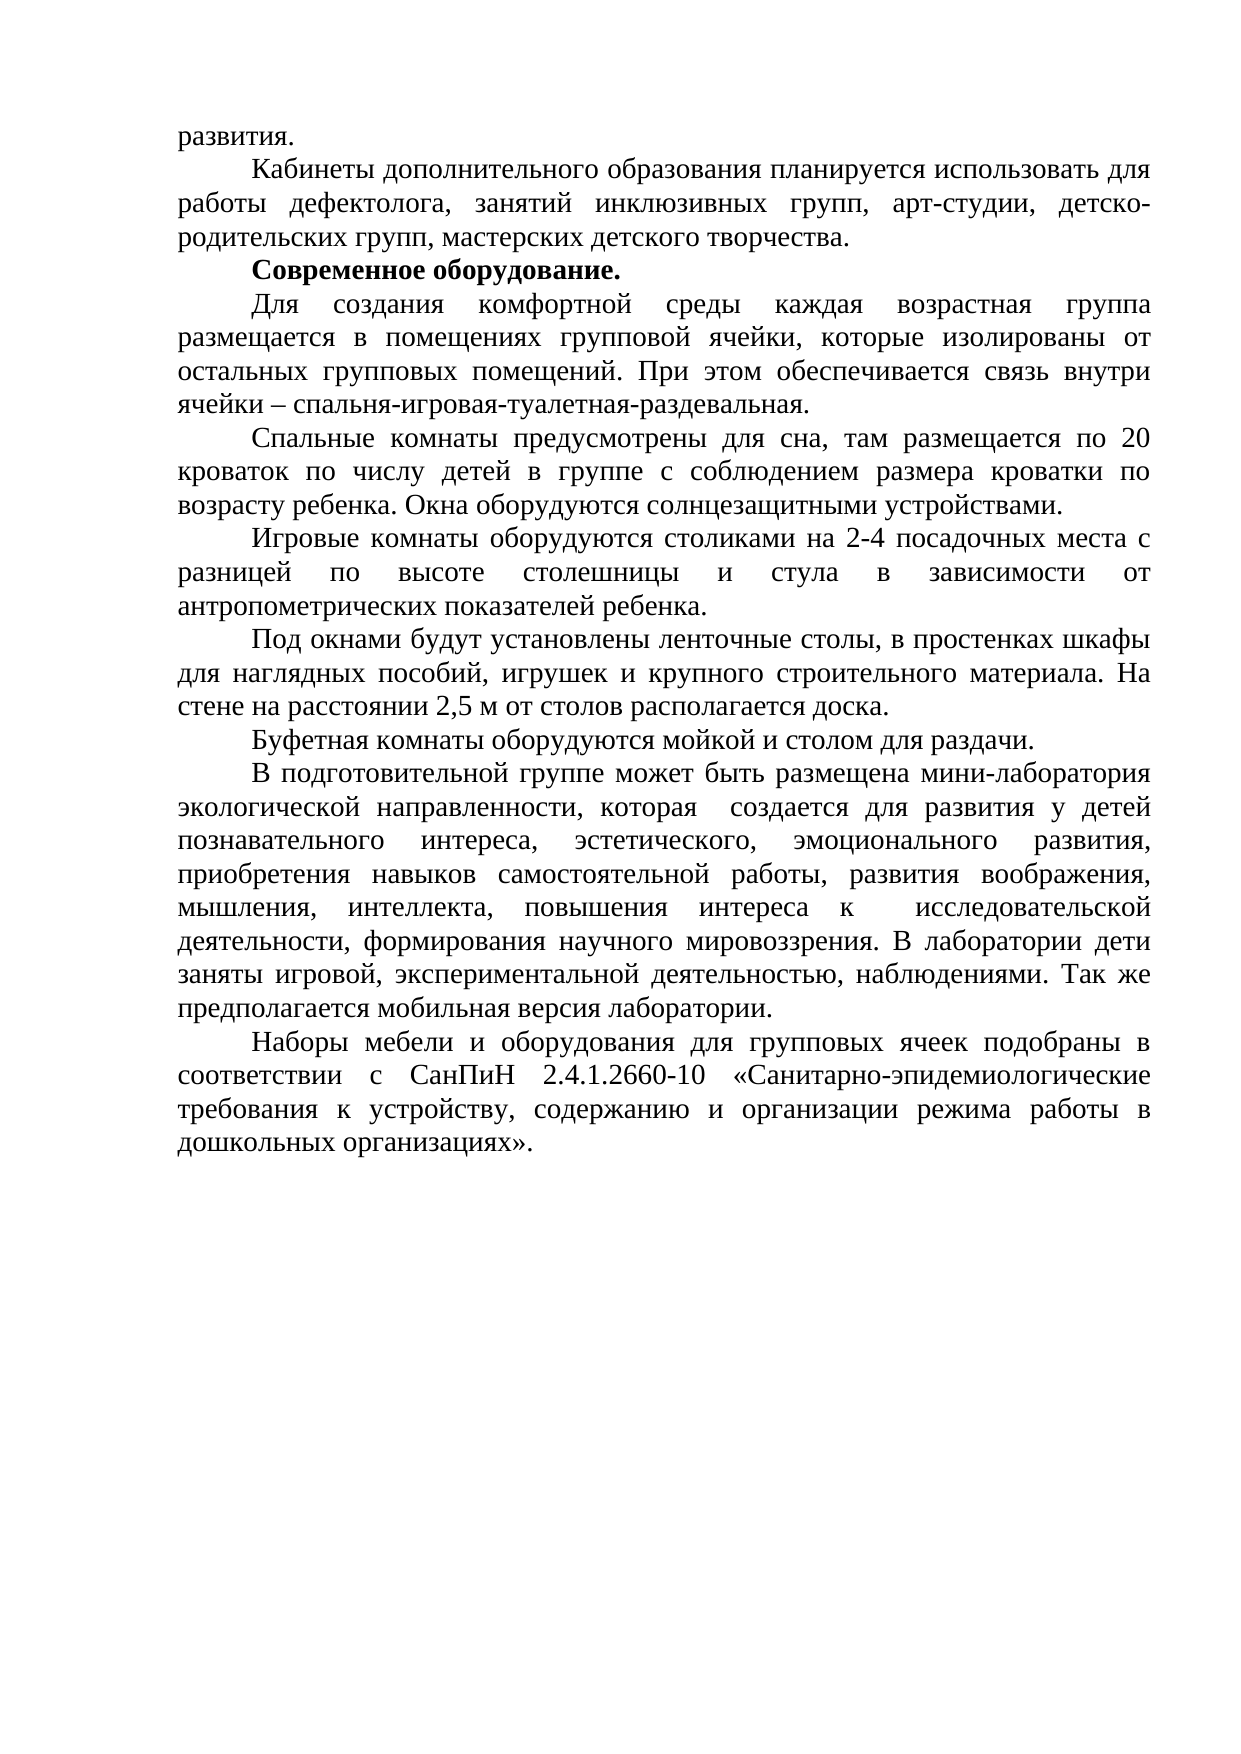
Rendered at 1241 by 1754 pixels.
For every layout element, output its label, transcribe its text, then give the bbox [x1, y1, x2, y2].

text Современное оборудование. [177, 252, 1152, 286]
text В подготовительной группе может быть размещена мини-лаборатория экологической направленности, которая создается для развития у детей познавательного интереса, эстетического, эмоционального развития, приобретения навыков самостоятельной работы, развития воображения, мышления, интеллекта, повышения интереса к исследовательской деятельности, формирования научного мировоззрения. В лаборатории дети заняты игровой, экспериментальной деятельностью, наблюдениями. Так же предполагается мобильная версия лаборатории. [177, 755, 1152, 1024]
text Наборы мебели и оборудования для групповых ячеек подобраны в соответствии с СанПиН 2.4.1.2660-10 «Санитарно-эпидемиологические требования к устройству, содержанию и организации режима работы в дошкольных организациях». [177, 1024, 1152, 1158]
text развития. [177, 118, 1152, 152]
text Буфетная комнаты оборудуются мойкой и столом для раздачи. [177, 722, 1152, 755]
text Кабинеты дополнительного образования планируется использовать для работы дефектолога, занятий инклюзивных групп, арт-студии, детско-родительских групп, мастерских детского творчества. [177, 152, 1152, 252]
text Спальные комнаты предусмотрены для сна, там размещается по 20 кроваток по числу детей в группе с соблюдением размера кроватки по возрасту ребенка. Окна оборудуются солнцезащитными устройствами. [177, 420, 1152, 521]
text Для создания комфортной среды каждая возрастная группа размещается в помещениях групповой ячейки, которые изолированы от остальных групповых помещений. При этом обеспечивается связь внутри ячейки – спальня-игровая-туалетная-раздевальная. [177, 286, 1152, 420]
text Игровые комнаты оборудуются столиками на 2-4 посадочных места с разницей по высоте столешницы и стула в зависимости от антропометрических показателей ребенка. [177, 521, 1152, 621]
text Под окнами будут установлены ленточные столы, в простенках шкафы для наглядных пособий, игрушек и крупного строительного материала. На стене на расстоянии 2,5 м от столов располагается доска. [177, 621, 1152, 722]
